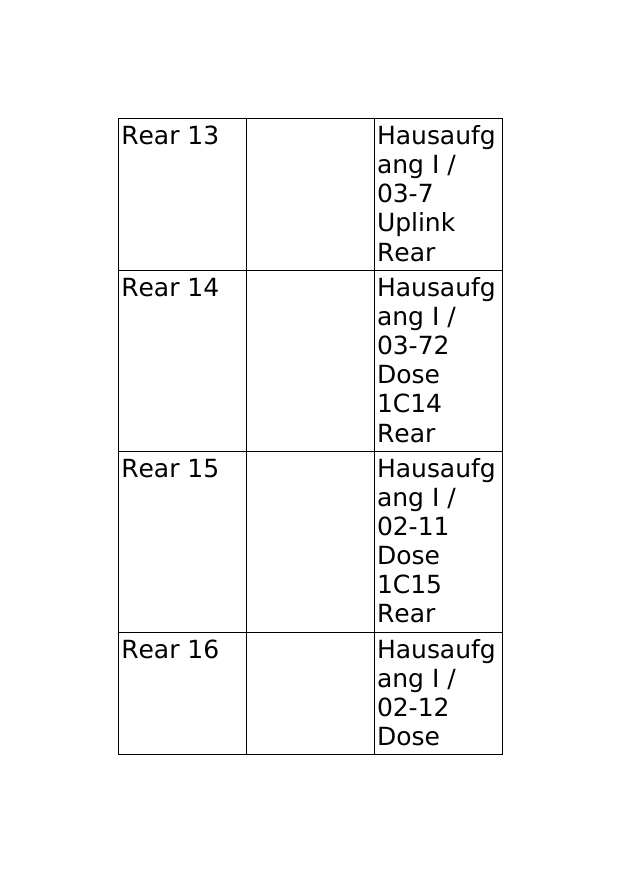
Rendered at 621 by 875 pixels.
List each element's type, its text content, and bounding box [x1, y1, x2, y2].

table_cell [247, 452, 374, 632]
table_cell Hausaufgang I / 02-12 Dose [375, 633, 502, 754]
table_cell Hausaufgang I / 02-11 Dose 1C15 Rear [375, 452, 502, 632]
table_cell [247, 119, 374, 270]
table_cell Rear 16 [119, 633, 246, 754]
table_cell Hausaufgang I / 03-7 Uplink Rear [375, 119, 502, 270]
table_cell [247, 271, 374, 451]
table_cell [247, 633, 374, 754]
table_cell Rear 15 [119, 452, 246, 632]
table_cell Rear 14 [119, 271, 246, 451]
table_cell Hausaufgang I / 03-72 Dose 1C14 Rear [375, 271, 502, 451]
table_cell Rear 13 [119, 119, 246, 270]
